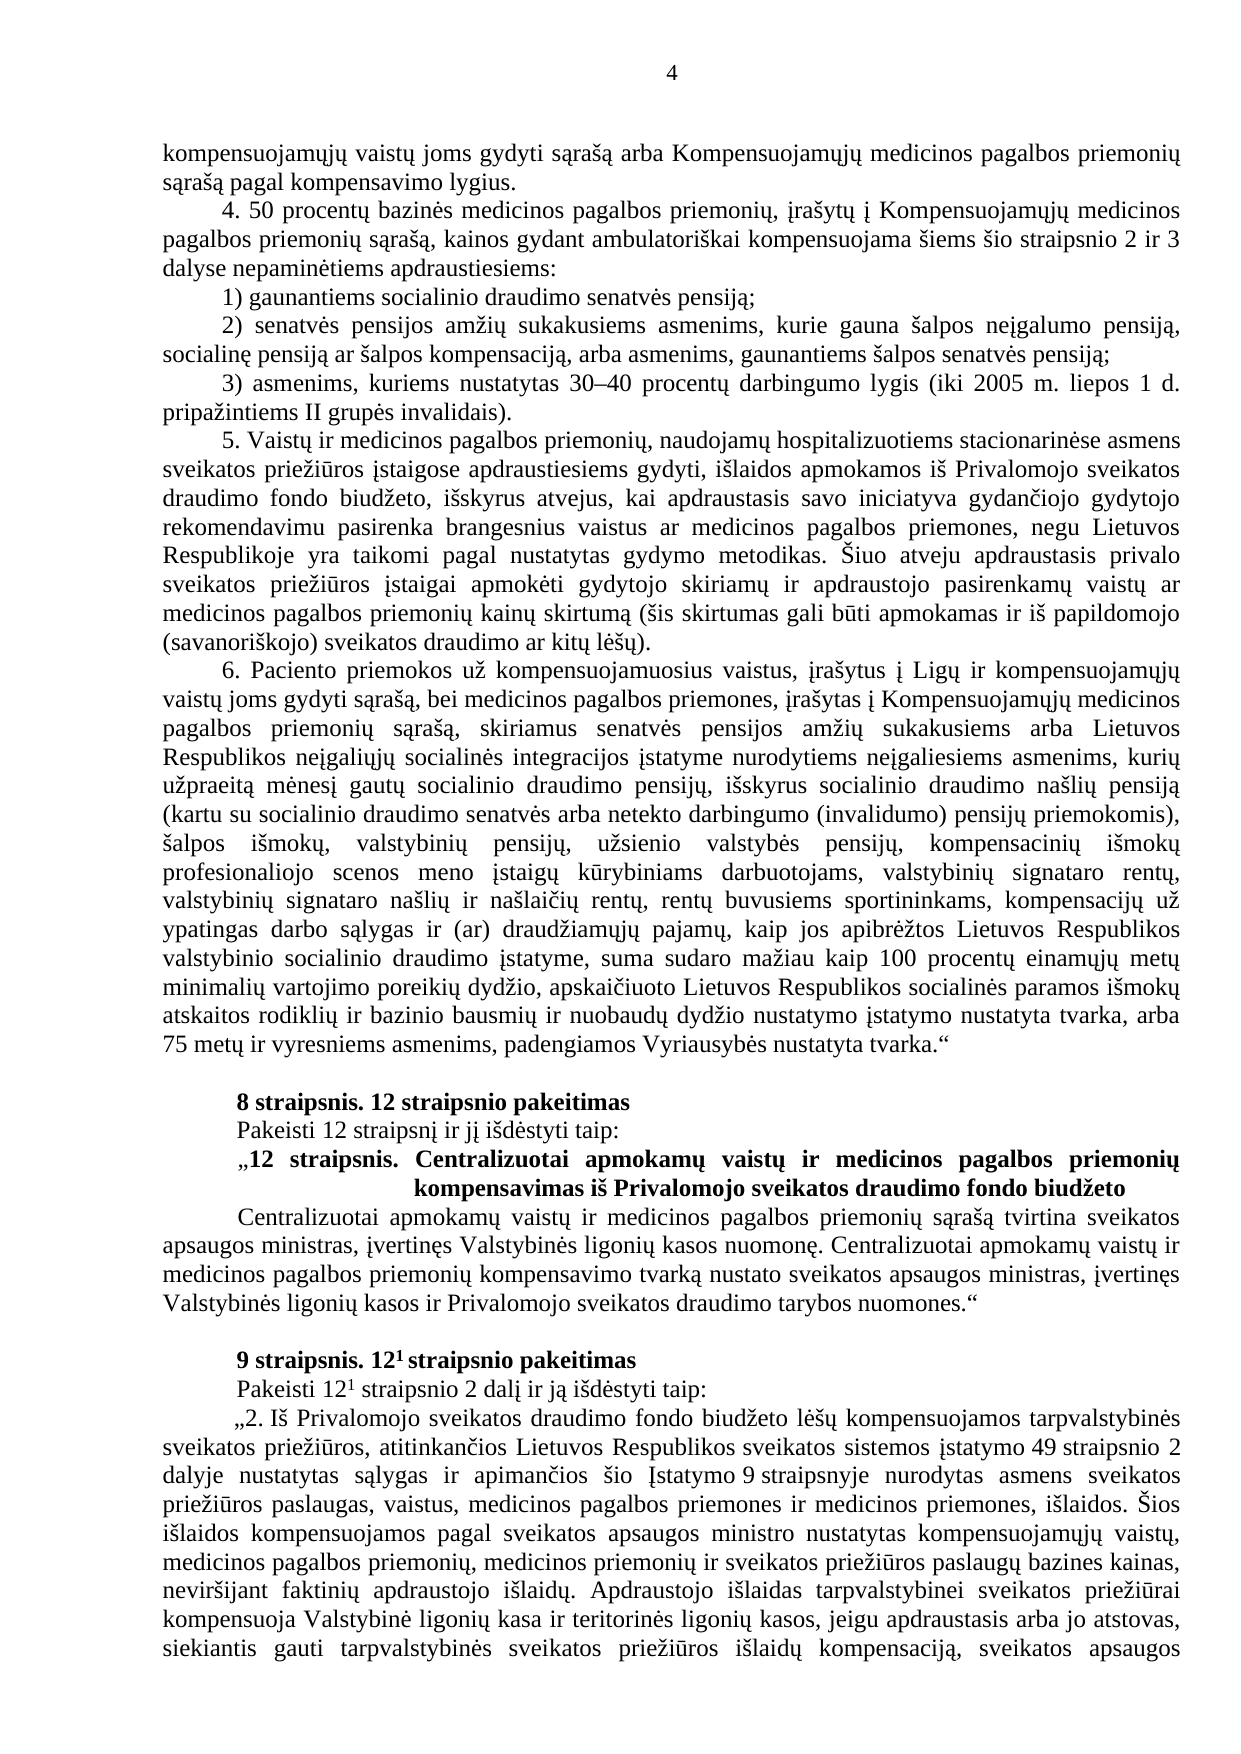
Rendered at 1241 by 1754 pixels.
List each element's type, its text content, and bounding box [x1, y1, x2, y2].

text „12 straipsnis. Centralizuotai apmokamų vaistų ir medicinos pagalbos priemonių kompensavimas iš Privalomojo sveikatos draudimo fondo biudžeto [237, 1144, 1181, 1202]
text 4. 50 procentų bazinės medicinos pagalbos priemonių, įrašytų į Kompensuojamųjų medicinos pagalbos priemonių sąrašą, kainos gydant ambulatoriškai kompensuojama šiems šio straipsnio 2 ir 3 dalyse nepaminėtiems apdraustiesiems: [162, 196, 1181, 282]
text Pakeisti 12 straipsnį ir jį išdėstyti taip: [162, 1116, 1181, 1144]
text 2) senatvės pensijos amžių sukakusiems asmenims, kurie gauna šalpos neįgalumo pensiją, socialinę pensiją ar šalpos kompensaciją, arba asmenims, gaunantiems šalpos senatvės pensiją; [162, 311, 1181, 368]
text kompensuojamųjų vaistų joms gydyti sąrašą arba Kompensuojamųjų medicinos pagalbos priemonių sąrašą pagal kompensavimo lygius. [162, 138, 1181, 196]
text „2. Iš Privalomojo sveikatos draudimo fondo biudžeto lėšų kompensuojamos tarpvalstybinės sveikatos priežiūros, atitinkančios Lietuvos Respublikos sveikatos sistemos įstatymo 49 straipsnio 2 dalyje nustatytas sąlygas ir apimančios šio Įstatymo 9 straipsnyje nurodytas asmens sveikatos priežiūros paslaugas, vaistus, medicinos pagalbos priemones ir medicinos priemones, išlaidos. Šios išlaidos kompensuojamos pagal sveikatos apsaugos ministro nustatytas kompensuojamųjų vaistų, medicinos pagalbos priemonių, medicinos priemonių ir sveikatos priežiūros paslaugų bazines kainas, neviršijant faktinių apdraustojo išlaidų. Apdraustojo išlaidas tarpvalstybinei sveikatos priežiūrai kompensuoja Valstybinė ligonių kasa ir teritorinės ligonių kasos, jeigu apdraustasis arba jo atstovas, siekiantis gauti tarpvalstybinės sveikatos priežiūros išlaidų kompensaciją, sveikatos apsaugos [162, 1403, 1181, 1662]
text 1) gaunantiems socialinio draudimo senatvės pensiją; [162, 282, 1181, 311]
text 9 straipsnis. 121 straipsnio pakeitimas [162, 1346, 1181, 1374]
text 5. Vaistų ir medicinos pagalbos priemonių, naudojamų hospitalizuotiems stacionarinėse asmens sveikatos priežiūros įstaigose apdraustiesiems gydyti, išlaidos apmokamos iš Privalomojo sveikatos draudimo fondo biudžeto, išskyrus atvejus, kai apdraustasis savo iniciatyva gydančiojo gydytojo rekomendavimu pasirenka brangesnius vaistus ar medicinos pagalbos priemones, negu Lietuvos Respublikoje yra taikomi pagal nustatytas gydymo metodikas. Šiuo atveju apdraustasis privalo sveikatos priežiūros įstaigai apmokėti gydytojo skiriamų ir apdraustojo pasirenkamų vaistų ar medicinos pagalbos priemonių kainų skirtumą (šis skirtumas gali būti apmokamas ir iš papildomojo (savanoriškojo) sveikatos draudimo ar kitų lėšų). [162, 426, 1181, 656]
text 6. Paciento priemokos už kompensuojamuosius vaistus, įrašytus į Ligų ir kompensuojamųjų vaistų joms gydyti sąrašą, bei medicinos pagalbos priemones, įrašytas į Kompensuojamųjų medicinos pagalbos priemonių sąrašą, skiriamus senatvės pensijos amžių sukakusiems arba Lietuvos Respublikos neįgaliųjų socialinės integracijos įstatyme nurodytiems neįgaliesiems asmenims, kurių užpraeitą mėnesį gautų socialinio draudimo pensijų, išskyrus socialinio draudimo našlių pensiją (kartu su socialinio draudimo senatvės arba netekto darbingumo (invalidumo) pensijų priemokomis), šalpos išmokų, valstybinių pensijų, užsienio valstybės pensijų, kompensacinių išmokų profesionaliojo scenos meno įstaigų kūrybiniams darbuotojams, valstybinių signataro rentų, valstybinių signataro našlių ir našlaičių rentų, rentų buvusiems sportininkams, kompensacijų už ypatingas darbo sąlygas ir (ar) draudžiamųjų pajamų, kaip jos apibrėžtos Lietuvos Respublikos valstybinio socialinio draudimo įstatyme, suma sudaro mažiau kaip 100 procentų einamųjų metų minimalių vartojimo poreikių dydžio, apskaičiuoto Lietuvos Respublikos socialinės paramos išmokų atskaitos rodiklių ir bazinio bausmių ir nuobaudų dydžio nustatymo įstatymo nustatyta tvarka, arba 75 metų ir vyresniems asmenims, padengiamos Vyriausybės nustatyta tvarka.“ [162, 656, 1181, 1058]
text Centralizuotai apmokamų vaistų ir medicinos pagalbos priemonių sąrašą tvirtina sveikatos apsaugos ministras, įvertinęs Valstybinės ligonių kasos nuomonę. Centralizuotai apmokamų vaistų ir medicinos pagalbos priemonių kompensavimo tvarką nustato sveikatos apsaugos ministras, įvertinęs Valstybinės ligonių kasos ir Privalomojo sveikatos draudimo tarybos nuomones.“ [162, 1202, 1181, 1317]
text 3) asmenims, kuriems nustatytas 30–40 procentų darbingumo lygis (iki 2005 m. liepos 1 d. pripažintiems II grupės invalidais). [162, 368, 1181, 426]
text 8 straipsnis. 12 straipsnio pakeitimas [162, 1087, 1181, 1116]
text Pakeisti 121 straipsnio 2 dalį ir ją išdėstyti taip: [162, 1374, 1181, 1403]
